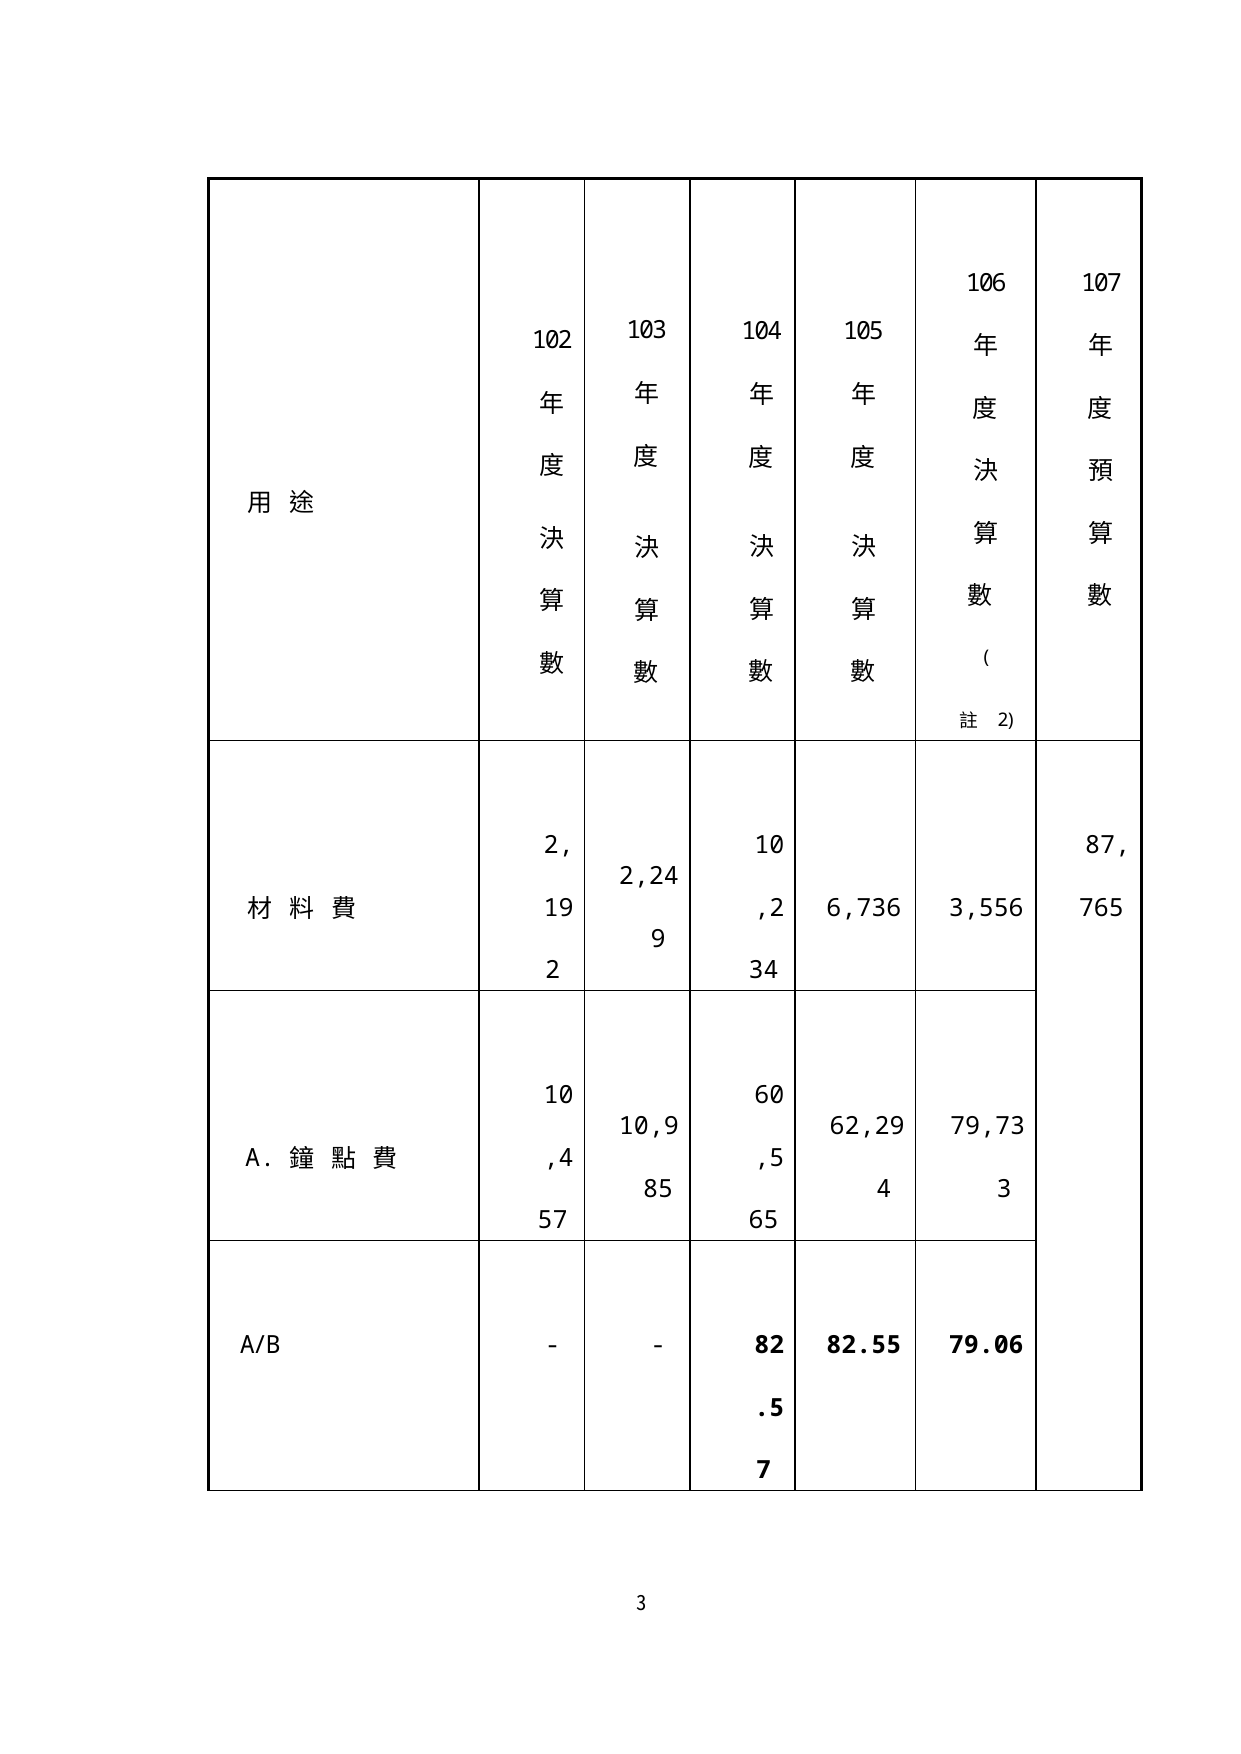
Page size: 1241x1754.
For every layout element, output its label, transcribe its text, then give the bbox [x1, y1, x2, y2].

table_cell - [480, 1241, 584, 1490]
table_cell 10,985 [585, 991, 689, 1240]
table_cell 79,733 [916, 991, 1035, 1240]
table_cell 10,234 [691, 741, 794, 990]
table_header 107年度 預算數 [1037, 180, 1140, 740]
table_cell 82.57 [691, 1241, 794, 1490]
table_cell A.鐘點費 [210, 991, 478, 1240]
table_cell 2,192 [480, 741, 584, 990]
table_cell 62,294 [796, 991, 915, 1240]
table_cell 3,556 [916, 741, 1035, 990]
table_cell 87,765 [1037, 741, 1140, 1490]
table_cell 79.06 [916, 1241, 1035, 1490]
table_cell 材料費 [210, 741, 478, 990]
table_cell A/B [210, 1241, 478, 1490]
table_header 106年度 決算數(註2) [916, 180, 1035, 740]
table_header 102年度 決算數 [480, 180, 584, 740]
table_cell 10,457 [480, 991, 584, 1240]
table_header 用途 [210, 180, 478, 740]
table_header 104年度 決算數 [691, 180, 794, 740]
table_cell 60,565 [691, 991, 794, 1240]
table_cell 2,249 [585, 741, 689, 990]
table_cell 6,736 [796, 741, 915, 990]
table_header 105年度 決算數 [796, 180, 915, 740]
table_cell - [585, 1241, 689, 1490]
table_cell 82.55 [796, 1241, 915, 1490]
table_header 103年度 決算數 [585, 180, 689, 740]
